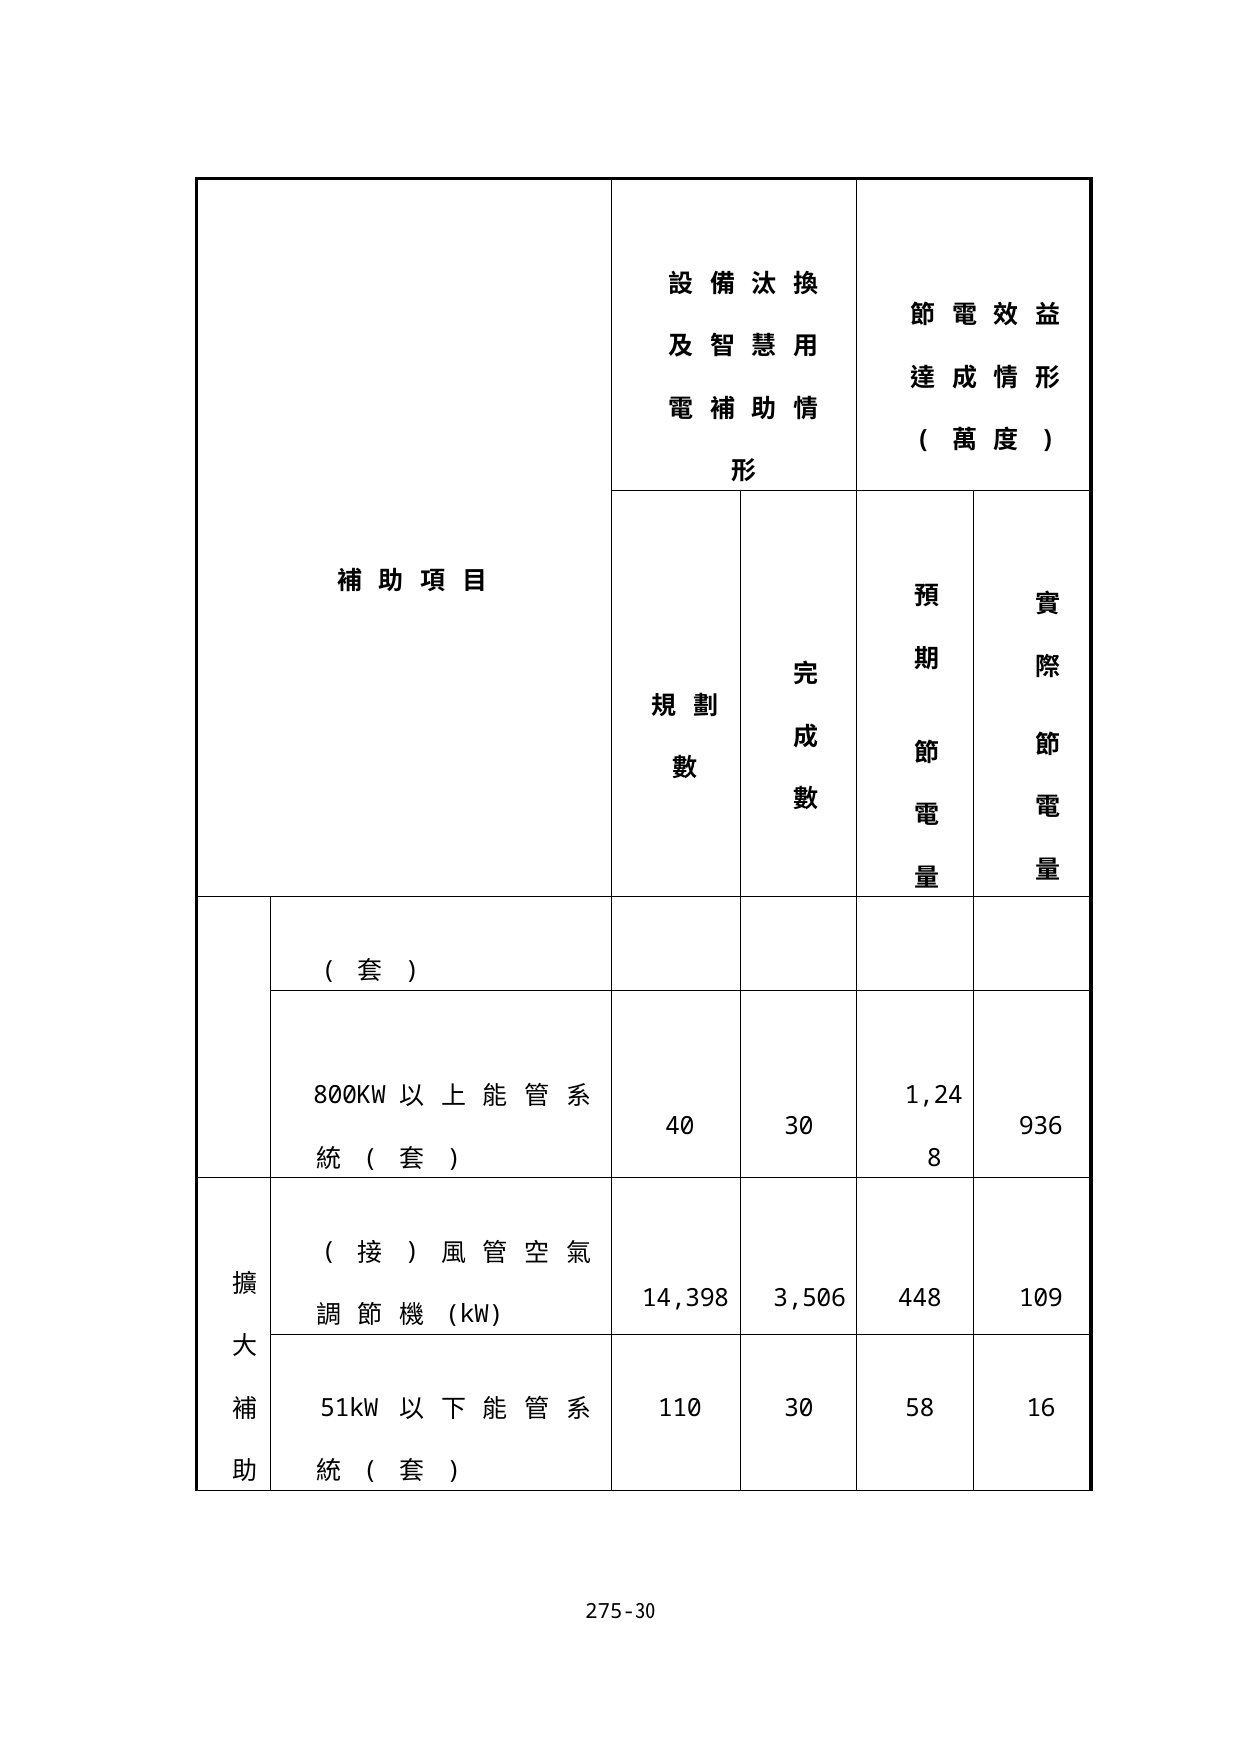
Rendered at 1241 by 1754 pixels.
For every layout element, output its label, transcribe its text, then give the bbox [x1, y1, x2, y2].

table_header 節電效益達成情形 (萬度) [857, 180, 1089, 490]
table_cell 51kW以下能管系統(套) [271, 1335, 611, 1490]
table_cell 實際 節電量 [974, 491, 1089, 896]
table_cell 800KW以上能管系統(套) [271, 991, 611, 1177]
table_header 補助項目 [198, 180, 611, 896]
table_cell 30 [741, 991, 856, 1177]
table_cell (接)風管空氣調節機(kW) [271, 1178, 611, 1333]
table_cell 3,506 [741, 1178, 856, 1333]
table_cell [974, 897, 1089, 990]
table_cell [612, 897, 740, 990]
table_cell 規劃數 [612, 491, 740, 896]
table_cell 109 [974, 1178, 1089, 1333]
table_cell 14,398 [612, 1178, 740, 1333]
table_cell 936 [974, 991, 1089, 1177]
table_cell 擴大 補助 [198, 1178, 270, 1490]
table_header 設備汰換及智慧用電補助情形 [612, 180, 856, 490]
table_cell 30 [741, 1335, 856, 1490]
table_cell 448 [857, 1178, 973, 1333]
table_cell 58 [857, 1335, 973, 1490]
table_cell 完成數 [741, 491, 856, 896]
table_cell 110 [612, 1335, 740, 1490]
table_cell 40 [612, 991, 740, 1177]
table_cell (套) [271, 897, 611, 990]
table_cell [857, 897, 973, 990]
table_cell 16 [974, 1335, 1089, 1490]
table_cell [198, 897, 270, 1177]
table_cell 1,248 [857, 991, 973, 1177]
table_cell 預期 節電量 [857, 491, 973, 896]
table_cell [741, 897, 856, 990]
